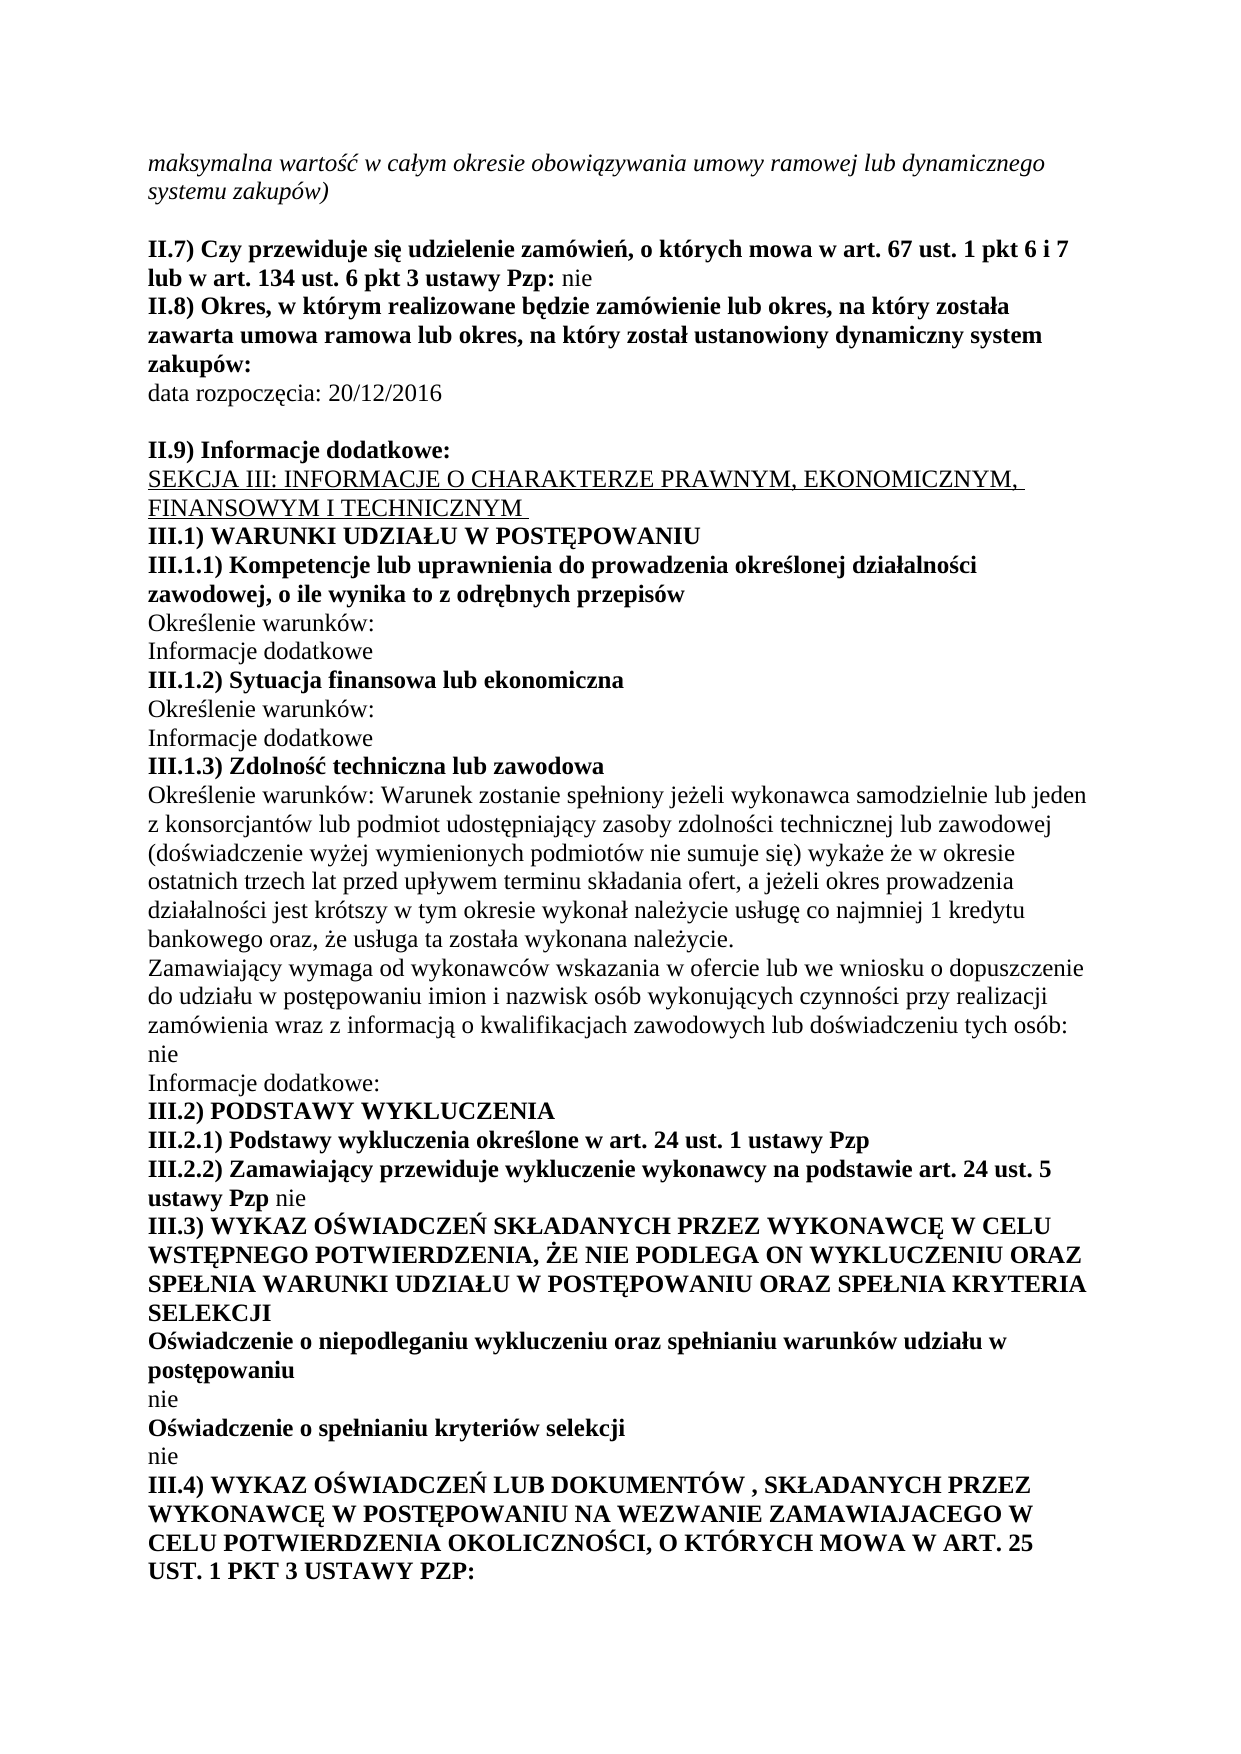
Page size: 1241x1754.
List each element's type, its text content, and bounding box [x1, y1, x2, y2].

text III.3) WYKAZ OŚWIADCZEŃ SKŁADANYCH PRZEZ WYKONAWCĘ W CELU WSTĘPNEGO POTWIERDZENIA, ŻE NIE PODLEGA ON WYKLUCZENIU ORAZ SPEŁNIA WARUNKI UDZIAŁU W POSTĘPOWANIU ORAZ SPEŁNIA KRYTERIA SELEKCJI [148, 1211, 1093, 1326]
text III.1.1) Kompetencje lub uprawnienia do prowadzenia określonej działalności zawodowej, o ile wynika to z odrębnych przepisów Określenie warunków: Informacje dodatkowe III.1.2) Sytuacja finansowa lub ekonomiczna Określenie warunków: Informacje dodatkowe III.1.3) Zdolność techniczna lub zawodowa Określenie warunków: Warunek zostanie spełniony jeżeli wykonawca samodzielnie lub jeden z konsorcjantów lub podmiot udostępniający zasoby zdolności technicznej lub zawodowej (doświadczenie wyżej wymienionych podmiotów nie sumuje się) wykaże że w okresie ostatnich trzech lat przed upływem terminu składania ofert, a jeżeli okres prowadzenia działalności jest krótszy w tym okresie wykonał należycie usługę co najmniej 1 kredytu bankowego oraz, że usługa ta została wykonana należycie. Zamawiający wymaga od wykonawców wskazania w ofercie lub we wniosku o dopuszczenie do udziału w postępowaniu imion i nazwisk osób wykonujących czynności przy realizacji zamówienia wraz z informacją o kwalifikacjach zawodowych lub doświadczeniu tych osób: nie Informacje dodatkowe: [148, 550, 1093, 1096]
text maksymalna wartość w całym okresie obowiązywania umowy ramowej lub dynamicznego systemu zakupów) [148, 148, 1093, 205]
text Oświadczenie o niepodleganiu wykluczeniu oraz spełnianiu warunków udziału w postępowaniu nie Oświadczenie o spełnianiu kryteriów selekcji nie [148, 1326, 1093, 1470]
text III.2.1) Podstawy wykluczenia określone w art. 24 ust. 1 ustawy Pzp III.2.2) Zamawiający przewiduje wykluczenie wykonawcy na podstawie art. 24 ust. 5 ustawy Pzp nie [148, 1125, 1093, 1211]
text III.4) WYKAZ OŚWIADCZEŃ LUB DOKUMENTÓW , SKŁADANYCH PRZEZ WYKONAWCĘ W POSTĘPOWANIU NA WEZWANIE ZAMAWIAJACEGO W CELU POTWIERDZENIA OKOLICZNOŚCI, O KTÓRYCH MOWA W ART. 25 UST. 1 PKT 3 USTAWY PZP: [148, 1470, 1093, 1585]
text III.2) PODSTAWY WYKLUCZENIA [148, 1096, 1093, 1125]
text III.1) WARUNKI UDZIAŁU W POSTĘPOWANIU [148, 521, 1093, 550]
text II.9) Informacje dodatkowe: [148, 406, 1093, 464]
text data rozpoczęcia: 20/12/2016 [148, 378, 1093, 406]
text II.7) Czy przewiduje się udzielenie zamówień, o których mowa w art. 67 ust. 1 pkt 6 i 7 lub w art. 134 ust. 6 pkt 3 ustawy Pzp: nie II.8) Okres, w którym realizowane będzie zamówienie lub okres, na który została zawarta umowa ramowa lub okres, na który został ustanowiony dynamiczny system zakupów: [148, 205, 1093, 378]
text SEKCJA III: INFORMACJE O CHARAKTERZE PRAWNYM, EKONOMICZNYM, FINANSOWYM I TECHNICZNYM [148, 464, 1093, 521]
